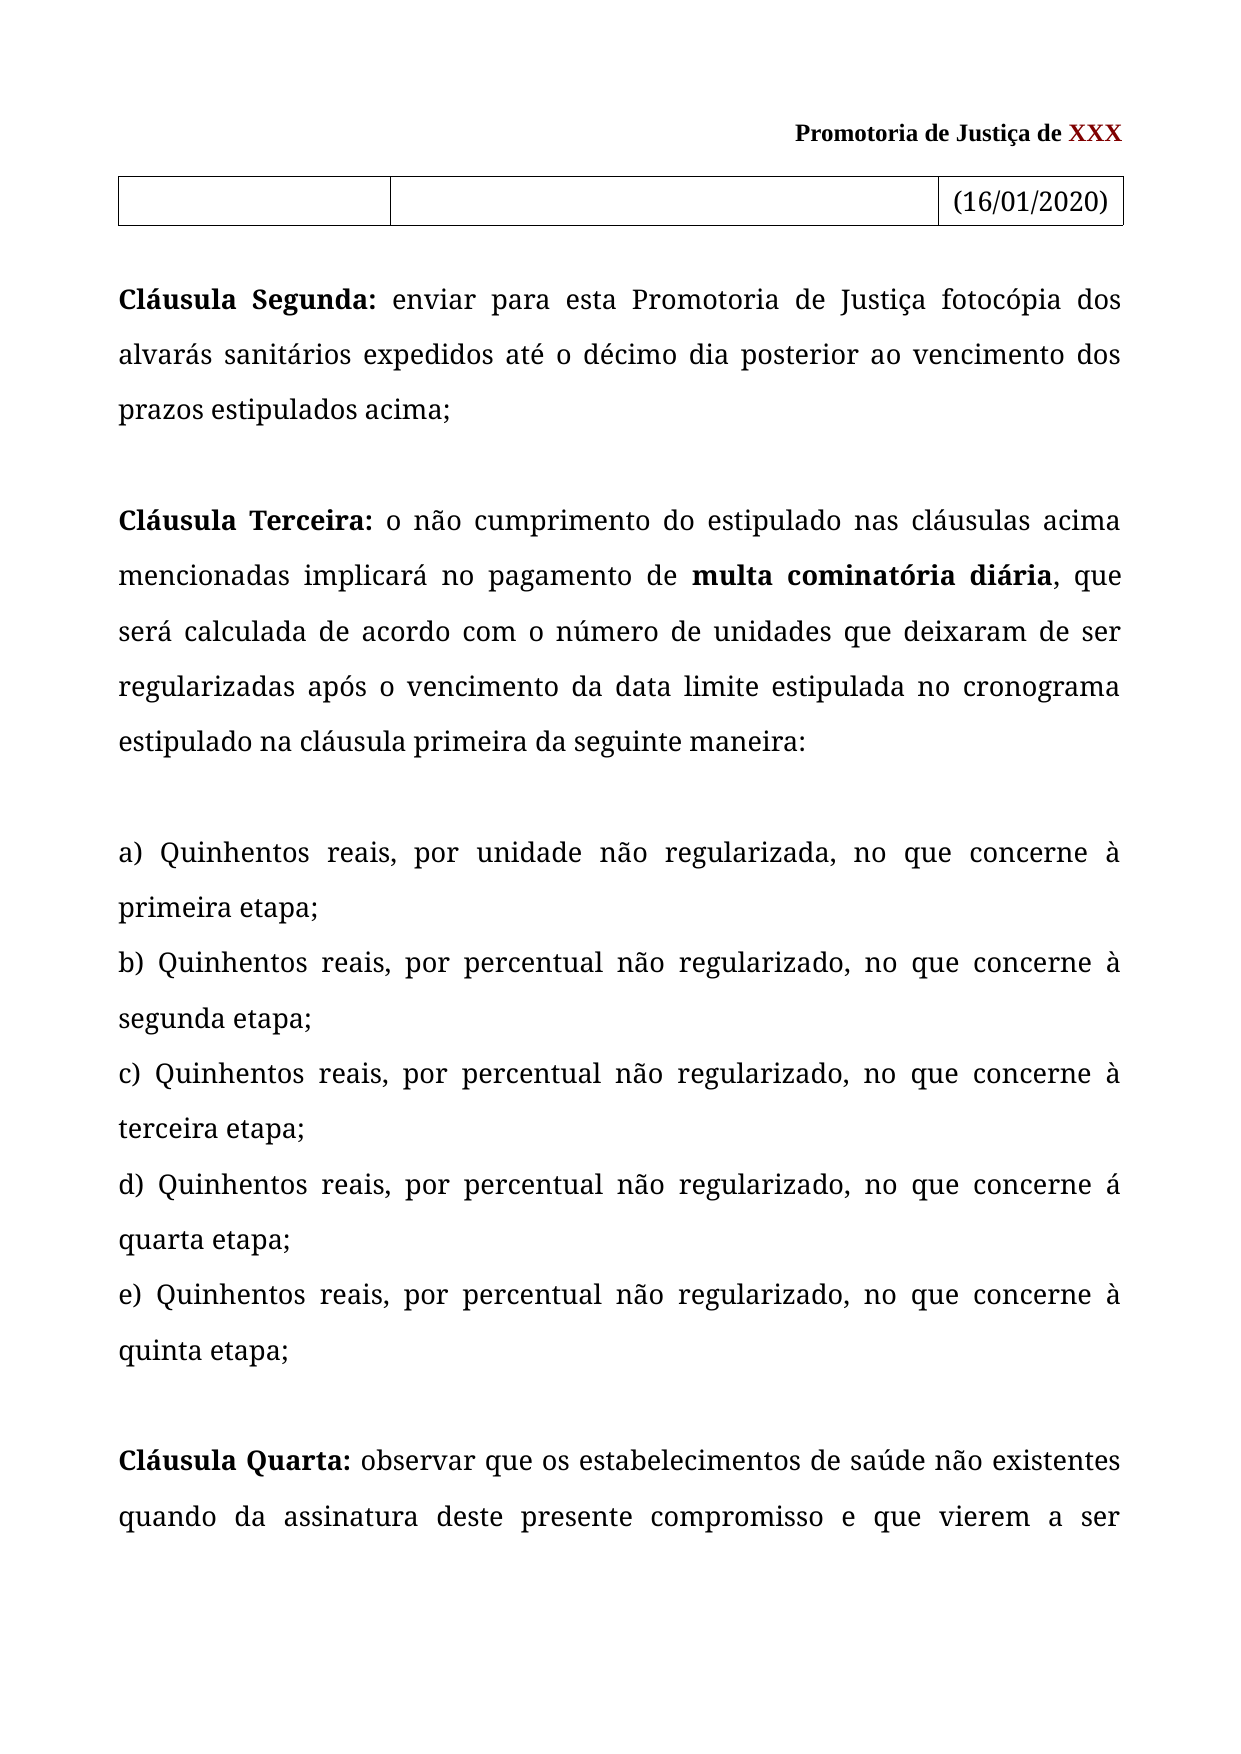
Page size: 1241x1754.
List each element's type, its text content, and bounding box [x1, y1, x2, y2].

table_cell [119, 177, 390, 225]
text a) Quinhentos reais, por unidade não regularizada, no que concerne à primeira etapa; [118, 833, 1122, 926]
text Cláusula Segunda: enviar para esta Promotoria de Justiça fotocópia dos alvarás sanitários expedidos até o décimo dia posterior ao vencimento dos prazos estipulados acima; [118, 280, 1122, 428]
text Cláusula Quarta: observar que os estabelecimentos de saúde não existentes quando da assinatura deste presente compromisso e que vierem a ser [118, 1442, 1122, 1534]
table_cell [391, 177, 938, 225]
text b) Quinhentos reais, por percentual não regularizado, no que concerne à segunda etapa; [118, 944, 1122, 1036]
text d) Quinhentos reais, por percentual não regularizado, no que concerne á quarta etapa; [118, 1165, 1122, 1257]
text e) Quinhentos reais, por percentual não regularizado, no que concerne à quinta etapa; [118, 1276, 1122, 1368]
table_cell (16/01/2020) [939, 177, 1123, 225]
text c) Quinhentos reais, por percentual não regularizado, no que concerne à terceira etapa; [118, 1054, 1122, 1147]
text Cláusula Terceira: o não cumprimento do estipulado nas cláusulas acima mencionadas implicará no pagamento de multa cominatória diária, que será calculada de acordo com o número de unidades que deixaram de ser regularizadas após o vencimento da data limite estipulada no cronograma estipulado na cláusula primeira da seguinte maneira: [118, 501, 1122, 759]
